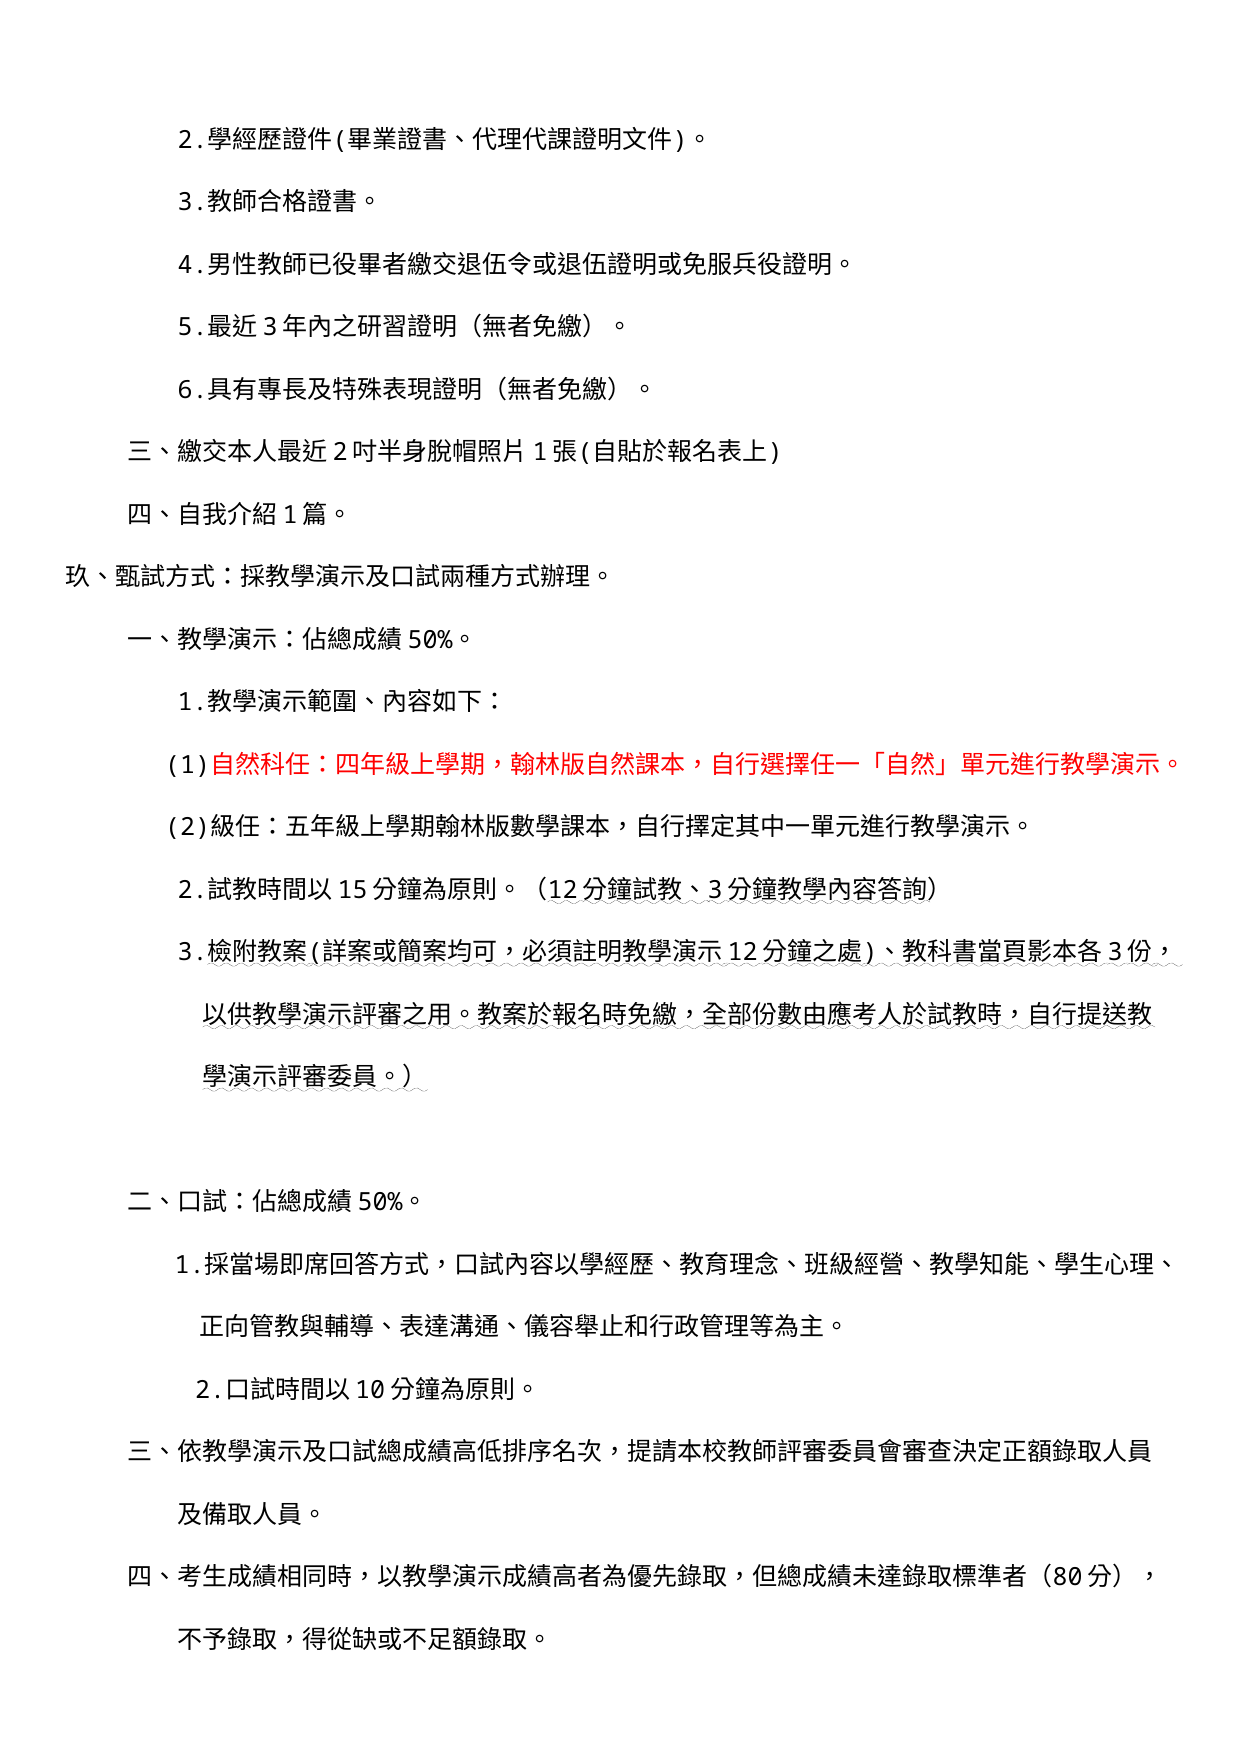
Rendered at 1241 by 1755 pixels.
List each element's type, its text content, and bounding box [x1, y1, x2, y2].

text 2.試教時間以15分鐘為原則。（12分鐘試教、3分鐘教學內容答詢） [177, 846, 1175, 908]
text (1)自然科任：四年級上學期，翰林版自然課本，自行選擇任一「自然」單元進行教學演示。 [165, 721, 1175, 783]
text (2)級任：五年級上學期翰林版數學課本，自行擇定其中一單元進行教學演示。 [165, 783, 1175, 846]
text 4.男性教師已役畢者繳交退伍令或退伍證明或免服兵役證明。 [177, 221, 1175, 283]
text 6.具有專長及特殊表現證明（無者免繳）。 [177, 346, 1175, 408]
text 三、依教學演示及口試總成績高低排序名次，提請本校教師評審委員會審查決定正額錄取人員及備取人員。 [127, 1408, 1175, 1533]
text 三、繳交本人最近2吋半身脫帽照片1張(自貼於報名表上) [127, 408, 1175, 471]
text 二、口試：佔總成績50%。 [127, 1158, 1175, 1221]
text 一、教學演示：佔總成績50%。 [127, 596, 1175, 658]
text 四、自我介紹1篇。 [127, 471, 1175, 533]
text 四、考生成績相同時，以教學演示成績高者為優先錄取，但總成績未達錄取標準者（80分），不予錄取，得從缺或不足額錄取。 [127, 1533, 1175, 1658]
text 2.學經歷證件(畢業證書、代理代課證明文件)。 [177, 96, 1175, 158]
text 1.教學演示範圍、內容如下： [177, 658, 1175, 721]
text 1.採當場即席回答方式，口試內容以學經歷、教育理念、班級經營、教學知能、學生心理、正向管教與輔導、表達溝通、儀容舉止和行政管理等為主。 [174, 1221, 1175, 1346]
text 3.檢附教案(詳案或簡案均可，必須註明教學演示12分鐘之處)、教科書當頁影本各3份，以供教學演示評審之用。教案於報名時免繳，全部份數由應考人於試教時，自行提送教學演示評審委員。） [177, 908, 1175, 1096]
text 玖、甄試方式：採教學演示及口試兩種方式辦理。 [65, 533, 1175, 596]
text 2.口試時間以10分鐘為原則。 [90, 1346, 1175, 1408]
text 5.最近3年內之研習證明（無者免繳）。 [177, 283, 1175, 346]
text 3.教師合格證書。 [177, 158, 1175, 221]
